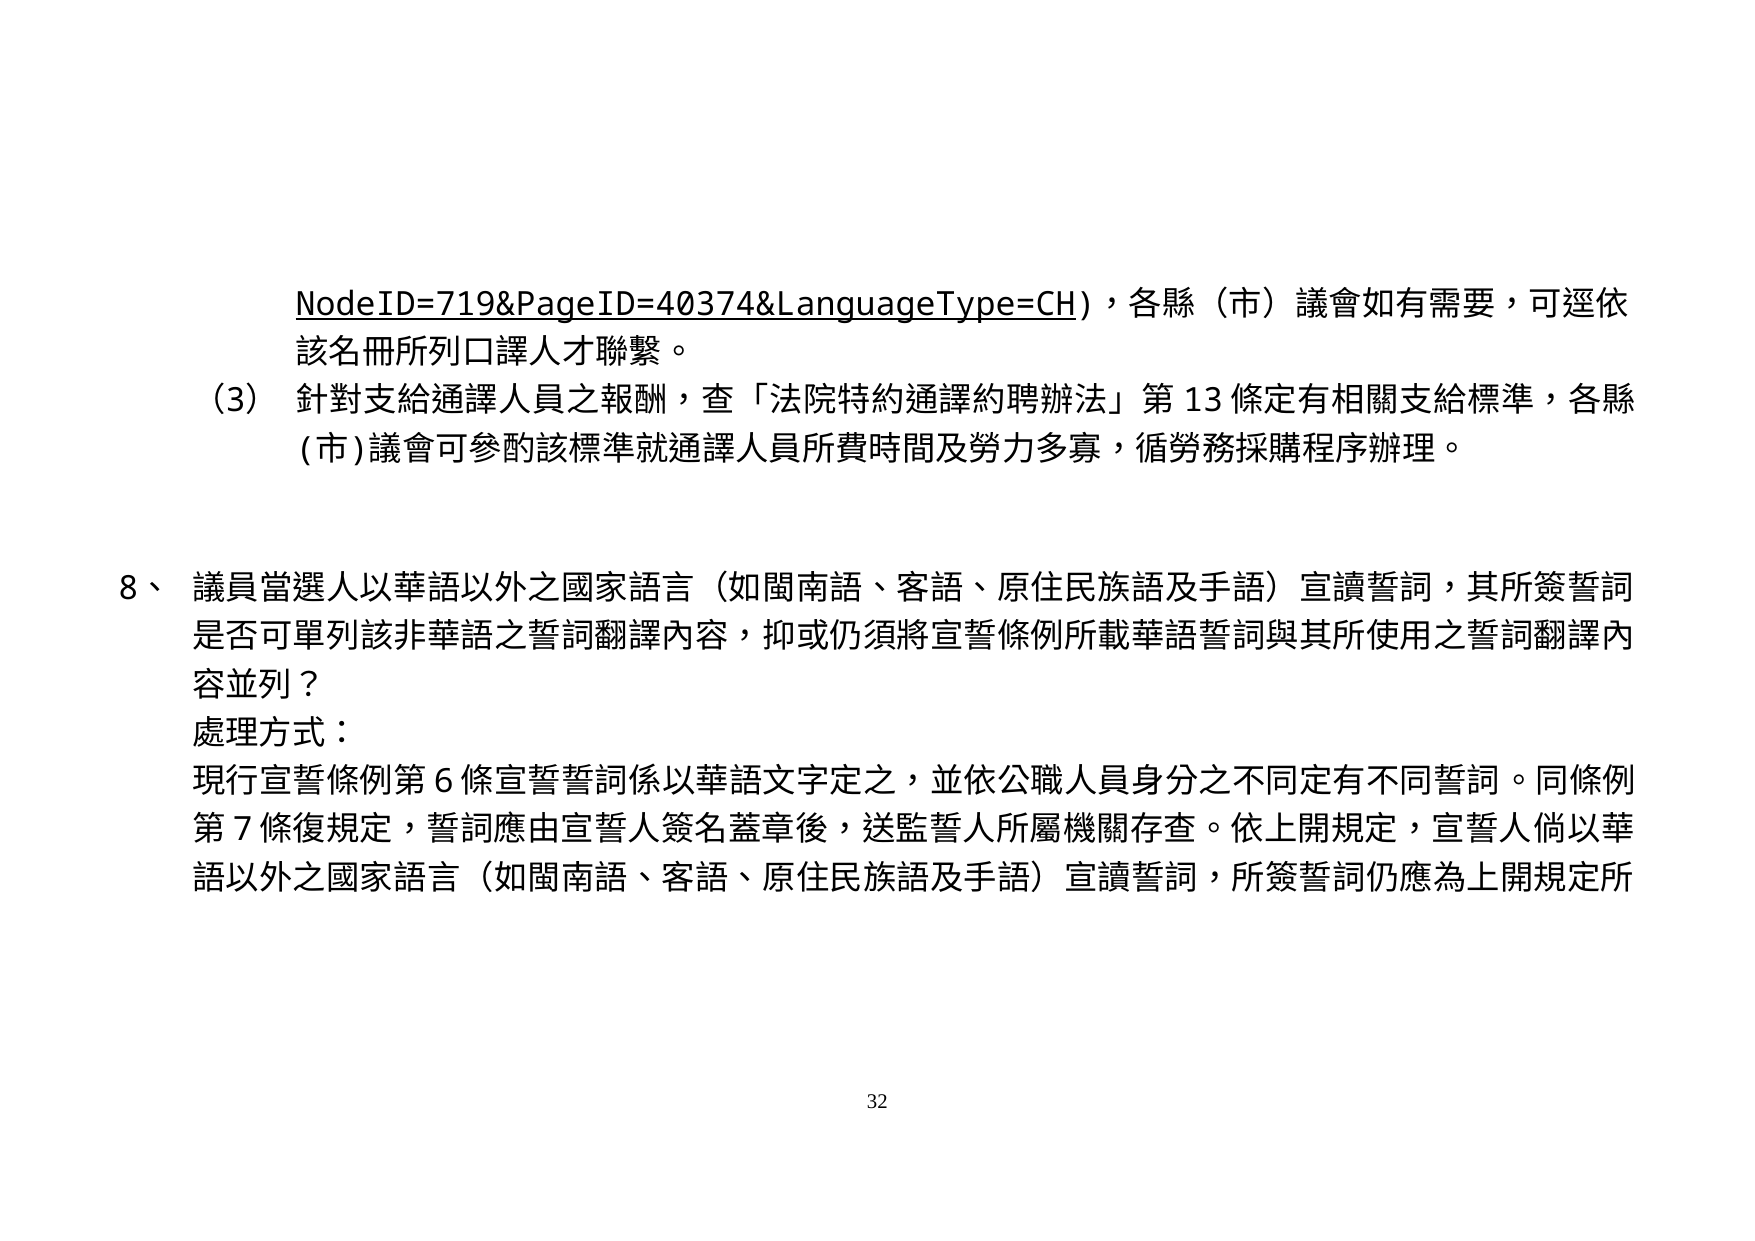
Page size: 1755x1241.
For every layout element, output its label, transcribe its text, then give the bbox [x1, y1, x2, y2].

text 現行宣誓條例第6條宣誓誓詞係以華語文字定之，並依公職人員身分之不同定有不同誓詞。同條例第7條復規定，誓詞應由宣誓人簽名蓋章後，送監誓人所屬機關存查。依上開規定，宣誓人倘以華語以外之國家語言（如閩南語、客語、原住民族語及手語）宣讀誓詞，所簽誓詞仍應為上開規定所 [192, 754, 1636, 899]
list NodeID=719&PageID=40374&LanguageType=CH)，各縣（市）議會如有需要，可逕依該名冊所列口譯人才聯繫。 [192, 276, 1636, 373]
list 針對支給通譯人員之報酬，查「法院特約通譯約聘辦法」第13條定有相關支給標準，各縣(市)議會可參酌該標準就通譯人員所費時間及勞力多寡，循勞務採購程序辦理。 [192, 373, 1636, 470]
list 議員當選人以華語以外之國家語言（如閩南語、客語、原住民族語及手語）宣讀誓詞，其所簽誓詞是否可單列該非華語之誓詞翻譯內容，抑或仍須將宣誓條例所載華語誓詞與其所使用之誓詞翻譯內容並列？ [118, 561, 1636, 706]
text 處理方式： [192, 706, 1636, 754]
